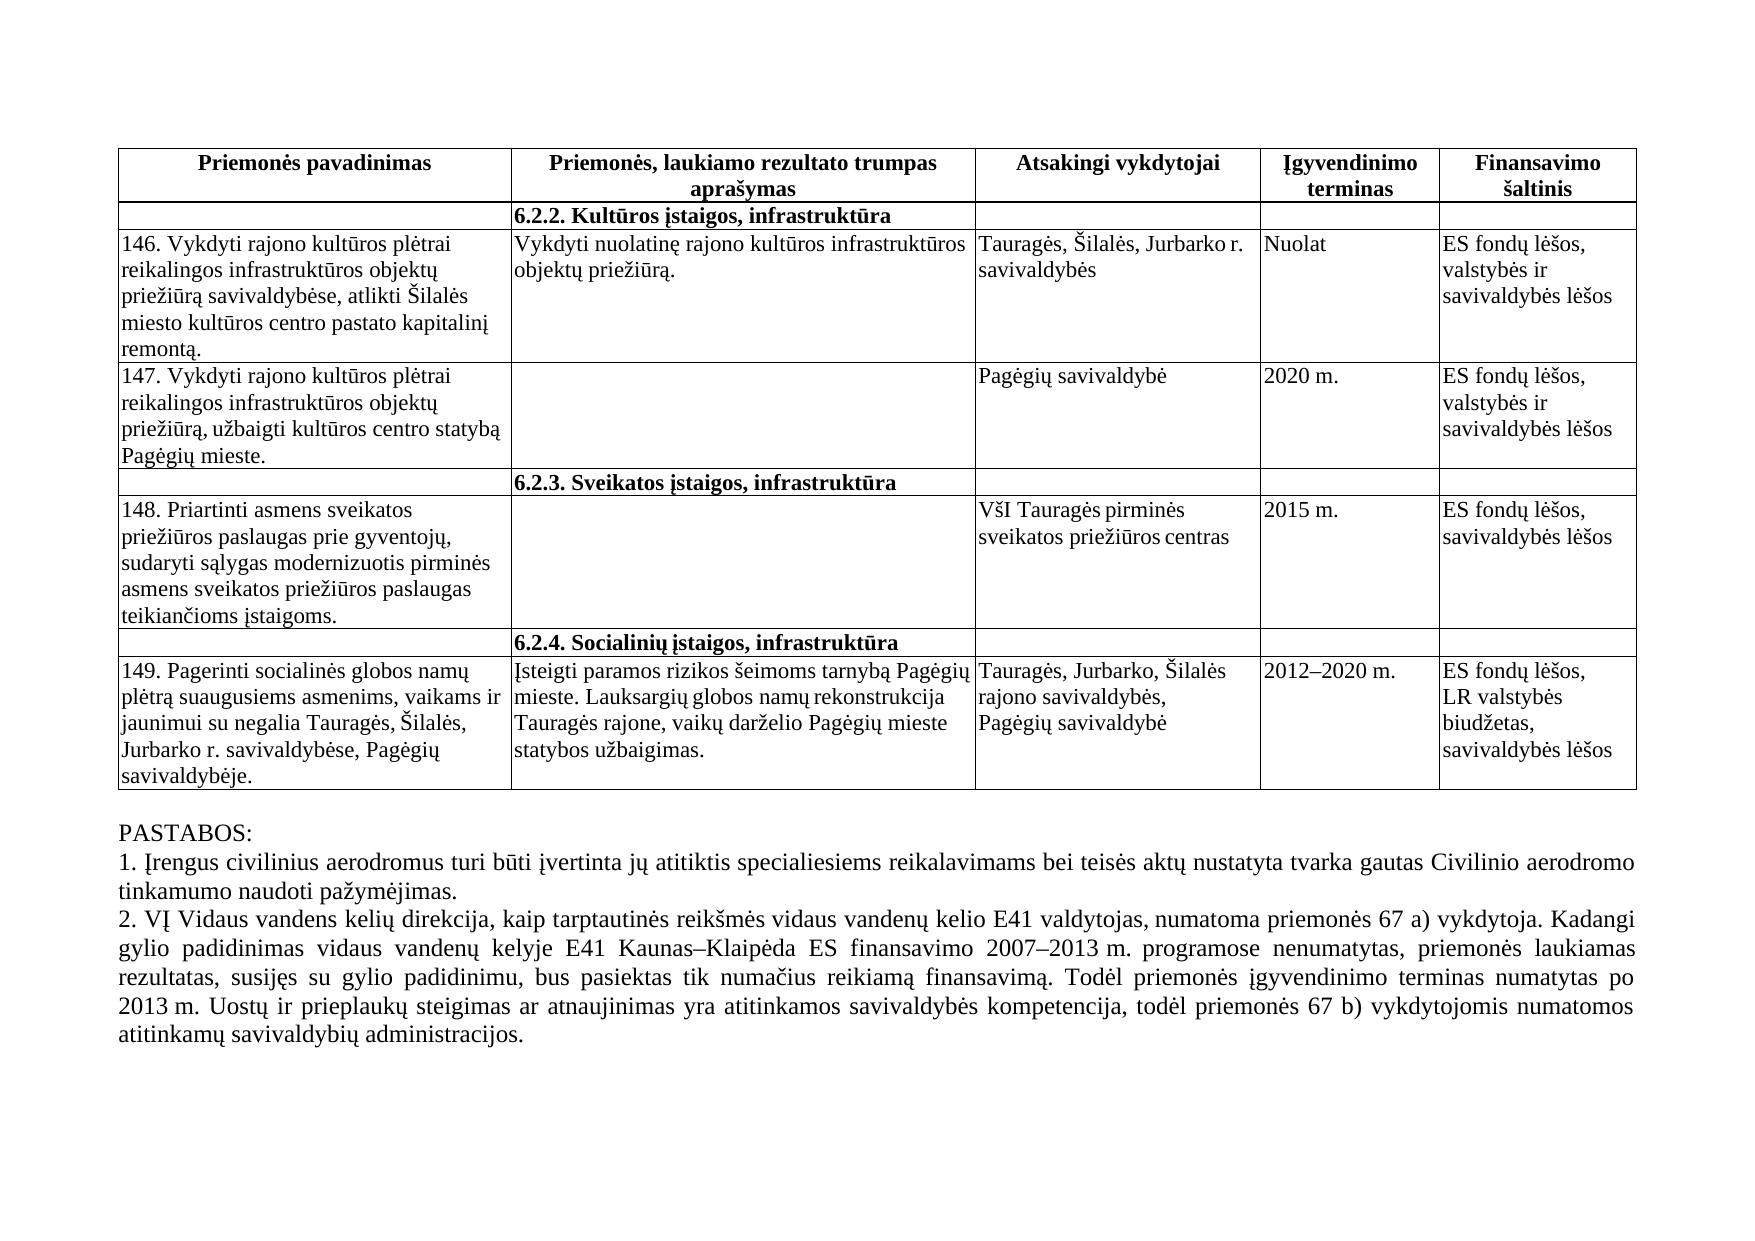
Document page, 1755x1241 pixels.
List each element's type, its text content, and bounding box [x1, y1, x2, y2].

table_header Priemonės, laukiamo rezultato trumpas aprašymas [512, 149, 975, 201]
table_cell ES fondų lėšos, valstybės ir savivaldybės lėšos [1440, 230, 1636, 362]
table_cell ES fondų lėšos, LR valstybės biudžetas, savivaldybės lėšos [1440, 657, 1636, 788]
table_cell Vykdyti nuolatinę rajono kultūros infrastruktūros objektų priežiūrą. [512, 230, 975, 362]
table_cell Nuolat [1261, 230, 1439, 362]
table_cell [119, 203, 511, 229]
table_cell [1261, 469, 1439, 495]
table_cell [976, 203, 1260, 229]
table_header Atsakingi vykdytojai [976, 149, 1260, 201]
table_cell 2020 m. [1261, 363, 1439, 468]
table_cell 6.2.2. Kultūros įstaigos, infrastruktūra [512, 203, 975, 229]
table_cell [976, 469, 1260, 495]
table_header Finansavimo šaltinis [1440, 149, 1636, 201]
table_cell Įsteigti paramos rizikos šeimoms tarnybą Pagėgių mieste. Lauksargių globos namų rekonstrukcija Tauragės rajone, vaikų darželio Pagėgių mieste statybos užbaigimas. [512, 657, 975, 788]
table_cell VšI Tauragės pirminės sveikatos priežiūros centras [976, 496, 1260, 628]
table_cell [976, 629, 1260, 656]
table_cell [1440, 469, 1636, 495]
text 1. Įrengus civilinius aerodromus turi būti įvertinta jų atitiktis specialiesiems reikalavimams bei teisės aktų nustatyta tvarka gautas Civilinio aerodromo tinkamumo naudoti pažymėjimas. [118, 847, 1636, 904]
table_cell 149. Pagerinti socialinės globos namų plėtrą suaugusiems asmenims, vaikams ir jaunimui su negalia Tauragės, Šilalės, Jurbarko r. savivaldybėse, Pagėgių savivaldybėje. [119, 657, 511, 788]
table_cell [1440, 629, 1636, 656]
table_header Priemonės pavadinimas [119, 149, 511, 201]
table_cell 2012–2020 m. [1261, 657, 1439, 788]
text 2. VĮ Vidaus vandens kelių direkcija, kaip tarptautinės reikšmės vidaus vandenų kelio E41 valdytojas, numatoma priemonės 67 a) vykdytoja. Kadangi gylio padidinimas vidaus vandenų kelyje E41 Kaunas–Klaipėda ES finansavimo 2007–2013 m. programose nenumatytas, priemonės laukiamas rezultatas, susijęs su gylio padidinimu, bus pasiektas tik numačius reikiamą finansavimą. Todėl priemonės įgyvendinimo terminas numatytas po 2013 m. Uostų ir prieplaukų steigimas ar atnaujinimas yra atitinkamos savivaldybės kompetencija, todėl priemonės 67 b) vykdytojomis numatomos atitinkamų savivaldybių administracijos. [118, 904, 1636, 1048]
table_cell [119, 629, 511, 656]
table_cell 6.2.3. Sveikatos įstaigos, infrastruktūra [512, 469, 975, 495]
table_cell [1261, 629, 1439, 656]
table_cell [512, 496, 975, 628]
text PASTABOS: [118, 818, 1636, 847]
table_cell Pagėgių savivaldybė [976, 363, 1260, 468]
table_cell [1440, 203, 1636, 229]
table_cell Tauragės, Šilalės, Jurbarko r. savivaldybės [976, 230, 1260, 362]
table_cell [119, 469, 511, 495]
table_cell [1261, 203, 1439, 229]
table_cell 2015 m. [1261, 496, 1439, 628]
table_cell 147. Vykdyti rajono kultūros plėtrai reikalingos infrastruktūros objektų priežiūrą, užbaigti kultūros centro statybą Pagėgių mieste. [119, 363, 511, 468]
table_cell Tauragės, Jurbarko, Šilalės rajono savivaldybės, Pagėgių savivaldybė [976, 657, 1260, 788]
table_cell 148. Priartinti asmens sveikatos priežiūros paslaugas prie gyventojų, sudaryti sąlygas modernizuotis pirminės asmens sveikatos priežiūros paslaugas teikiančioms įstaigoms. [119, 496, 511, 628]
table_header Įgyvendinimo terminas [1261, 149, 1439, 201]
table_cell 146. Vykdyti rajono kultūros plėtrai reikalingos infrastruktūros objektų priežiūrą savivaldybėse, atlikti Šilalės miesto kultūros centro pastato kapitalinį remontą. [119, 230, 511, 362]
table_cell ES fondų lėšos, valstybės ir savivaldybės lėšos [1440, 363, 1636, 468]
table_cell ES fondų lėšos, savivaldybės lėšos [1440, 496, 1636, 628]
table_cell [512, 363, 975, 468]
table_cell 6.2.4. Socialinių įstaigos, infrastruktūra [512, 629, 975, 656]
